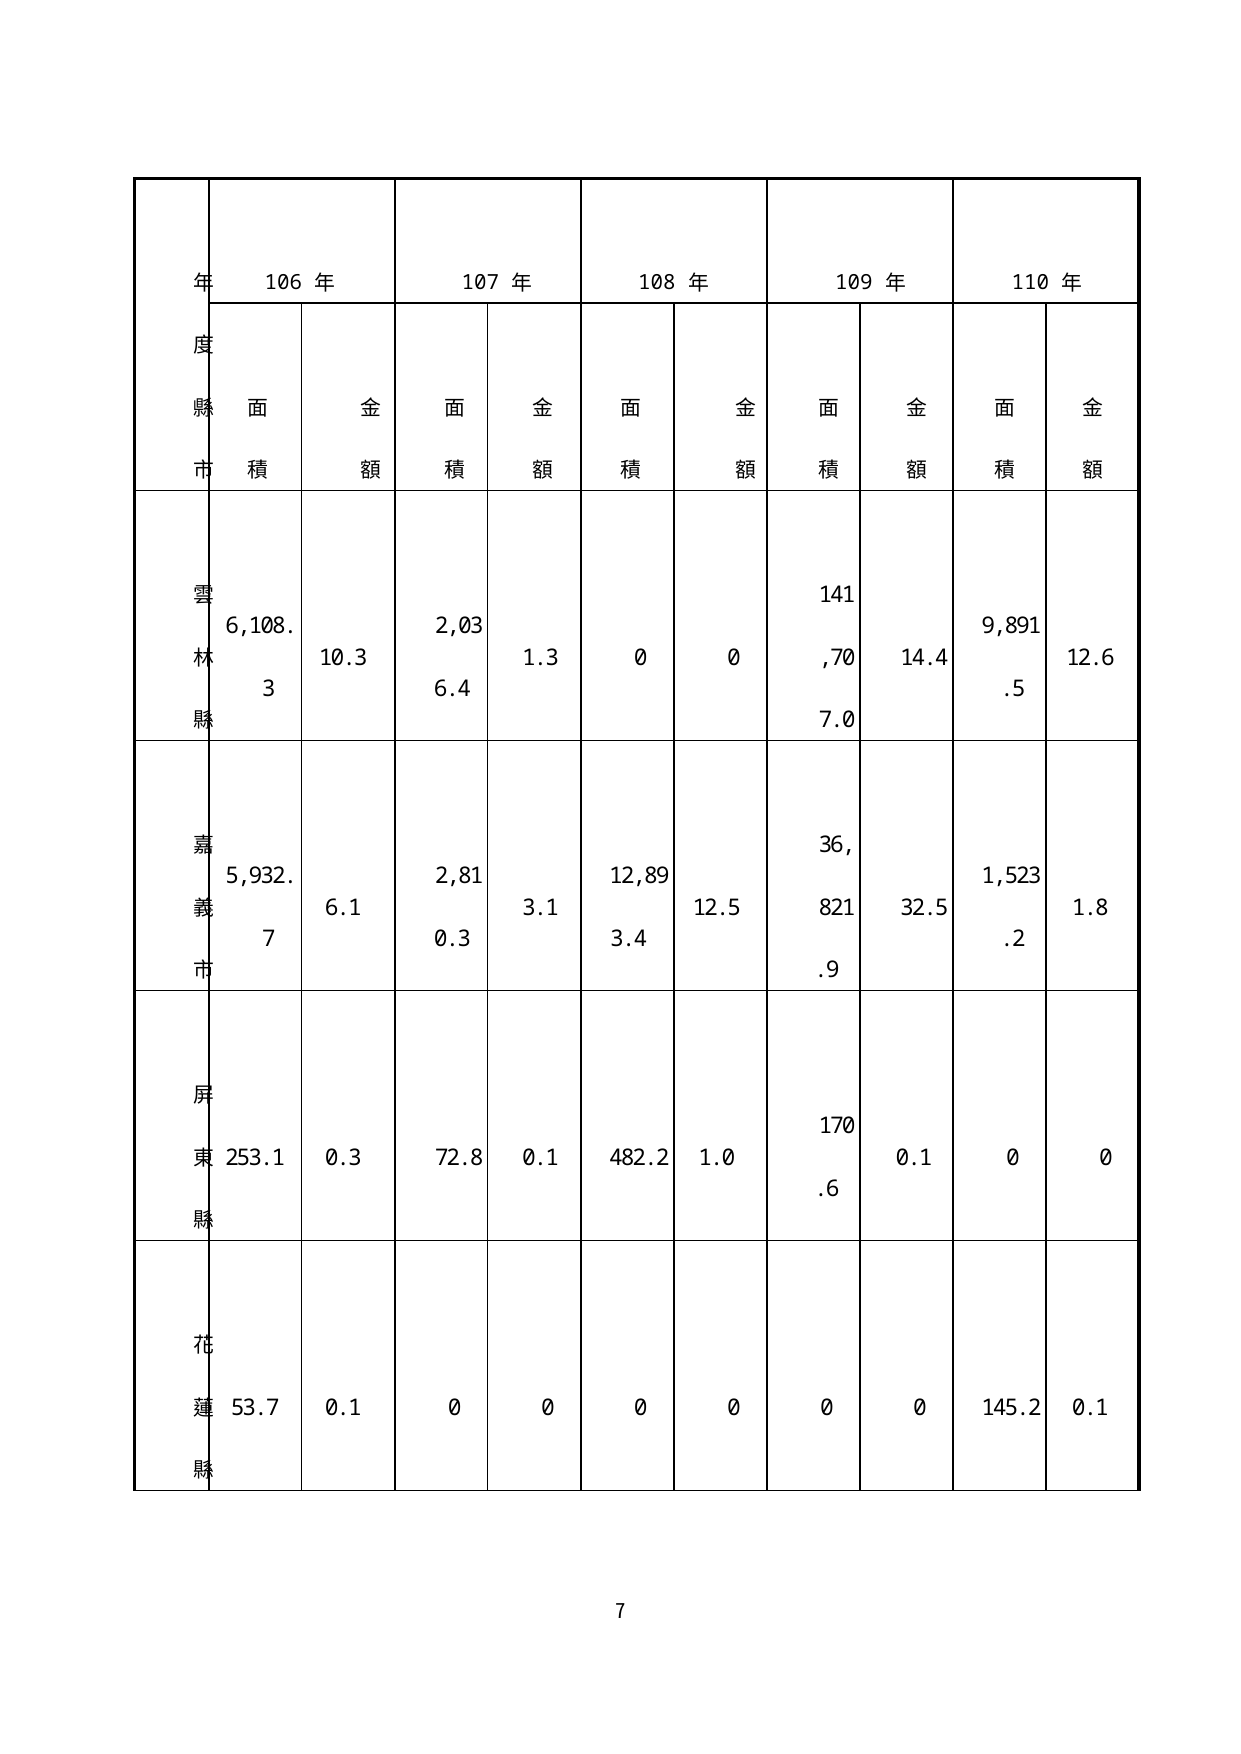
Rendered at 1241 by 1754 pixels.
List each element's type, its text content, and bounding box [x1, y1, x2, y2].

table_cell 金額 [675, 304, 766, 490]
table_cell 0 [954, 991, 1045, 1240]
table_header 年度 縣市 [136, 180, 208, 490]
table_cell 36,821.9 [768, 741, 859, 990]
table_cell 2,810.3 [396, 741, 487, 990]
table_header 107年 [396, 180, 580, 302]
table_cell 14.4 [861, 491, 952, 740]
table_cell 32.5 [861, 741, 952, 990]
table_cell 6.1 [302, 741, 394, 990]
table_cell 0 [582, 1241, 673, 1490]
table_header 108年 [582, 180, 766, 302]
table_cell 0.3 [302, 991, 394, 1240]
table_cell 12,893.4 [582, 741, 673, 990]
table_cell 0 [582, 491, 673, 740]
table_cell 141,707.0 [768, 491, 859, 740]
table_cell 253.1 [210, 991, 301, 1240]
table_cell 9,891.5 [954, 491, 1045, 740]
table_cell 0.1 [861, 991, 952, 1240]
table_cell 面積 [210, 304, 301, 490]
table_cell 0 [675, 1241, 766, 1490]
table_cell 0 [675, 491, 766, 740]
table_cell 花蓮縣 [136, 1241, 208, 1490]
table_cell 482.2 [582, 991, 673, 1240]
table_cell 金額 [488, 304, 580, 490]
table_cell 0 [396, 1241, 487, 1490]
table_cell 5,932.7 [210, 741, 301, 990]
table_cell 1.3 [488, 491, 580, 740]
table_cell 0 [488, 1241, 580, 1490]
table_cell 170.6 [768, 991, 859, 1240]
table_cell 面積 [396, 304, 487, 490]
table_cell 0.1 [1047, 1241, 1137, 1490]
table_cell 1.8 [1047, 741, 1137, 990]
table_cell 雲林縣 [136, 491, 208, 740]
table_cell 面積 [582, 304, 673, 490]
table_header 109年 [768, 180, 952, 302]
table_cell 0 [861, 1241, 952, 1490]
table_cell 53.7 [210, 1241, 301, 1490]
table_cell 1,523.2 [954, 741, 1045, 990]
table_header 110年 [954, 180, 1137, 302]
table_cell 12.5 [675, 741, 766, 990]
table_cell 10.3 [302, 491, 394, 740]
table_cell 0.1 [488, 991, 580, 1240]
table_cell 72.8 [396, 991, 487, 1240]
table_cell 面積 [954, 304, 1045, 490]
table_cell 金額 [861, 304, 952, 490]
table_cell 145.2 [954, 1241, 1045, 1490]
table_cell 3.1 [488, 741, 580, 990]
table_cell 屏東縣 [136, 991, 208, 1240]
table_cell 金額 [1047, 304, 1137, 490]
table_cell 0 [768, 1241, 859, 1490]
table_header 106年 [210, 180, 394, 302]
table_cell 0 [1047, 991, 1137, 1240]
table_cell 面積 [768, 304, 859, 490]
table_cell 金額 [302, 304, 394, 490]
table_cell 0.1 [302, 1241, 394, 1490]
table_cell 1.0 [675, 991, 766, 1240]
table_cell 12.6 [1047, 491, 1137, 740]
table_cell 6,108.3 [210, 491, 301, 740]
table_cell 嘉義市 [136, 741, 208, 990]
table_cell 2,036.4 [396, 491, 487, 740]
